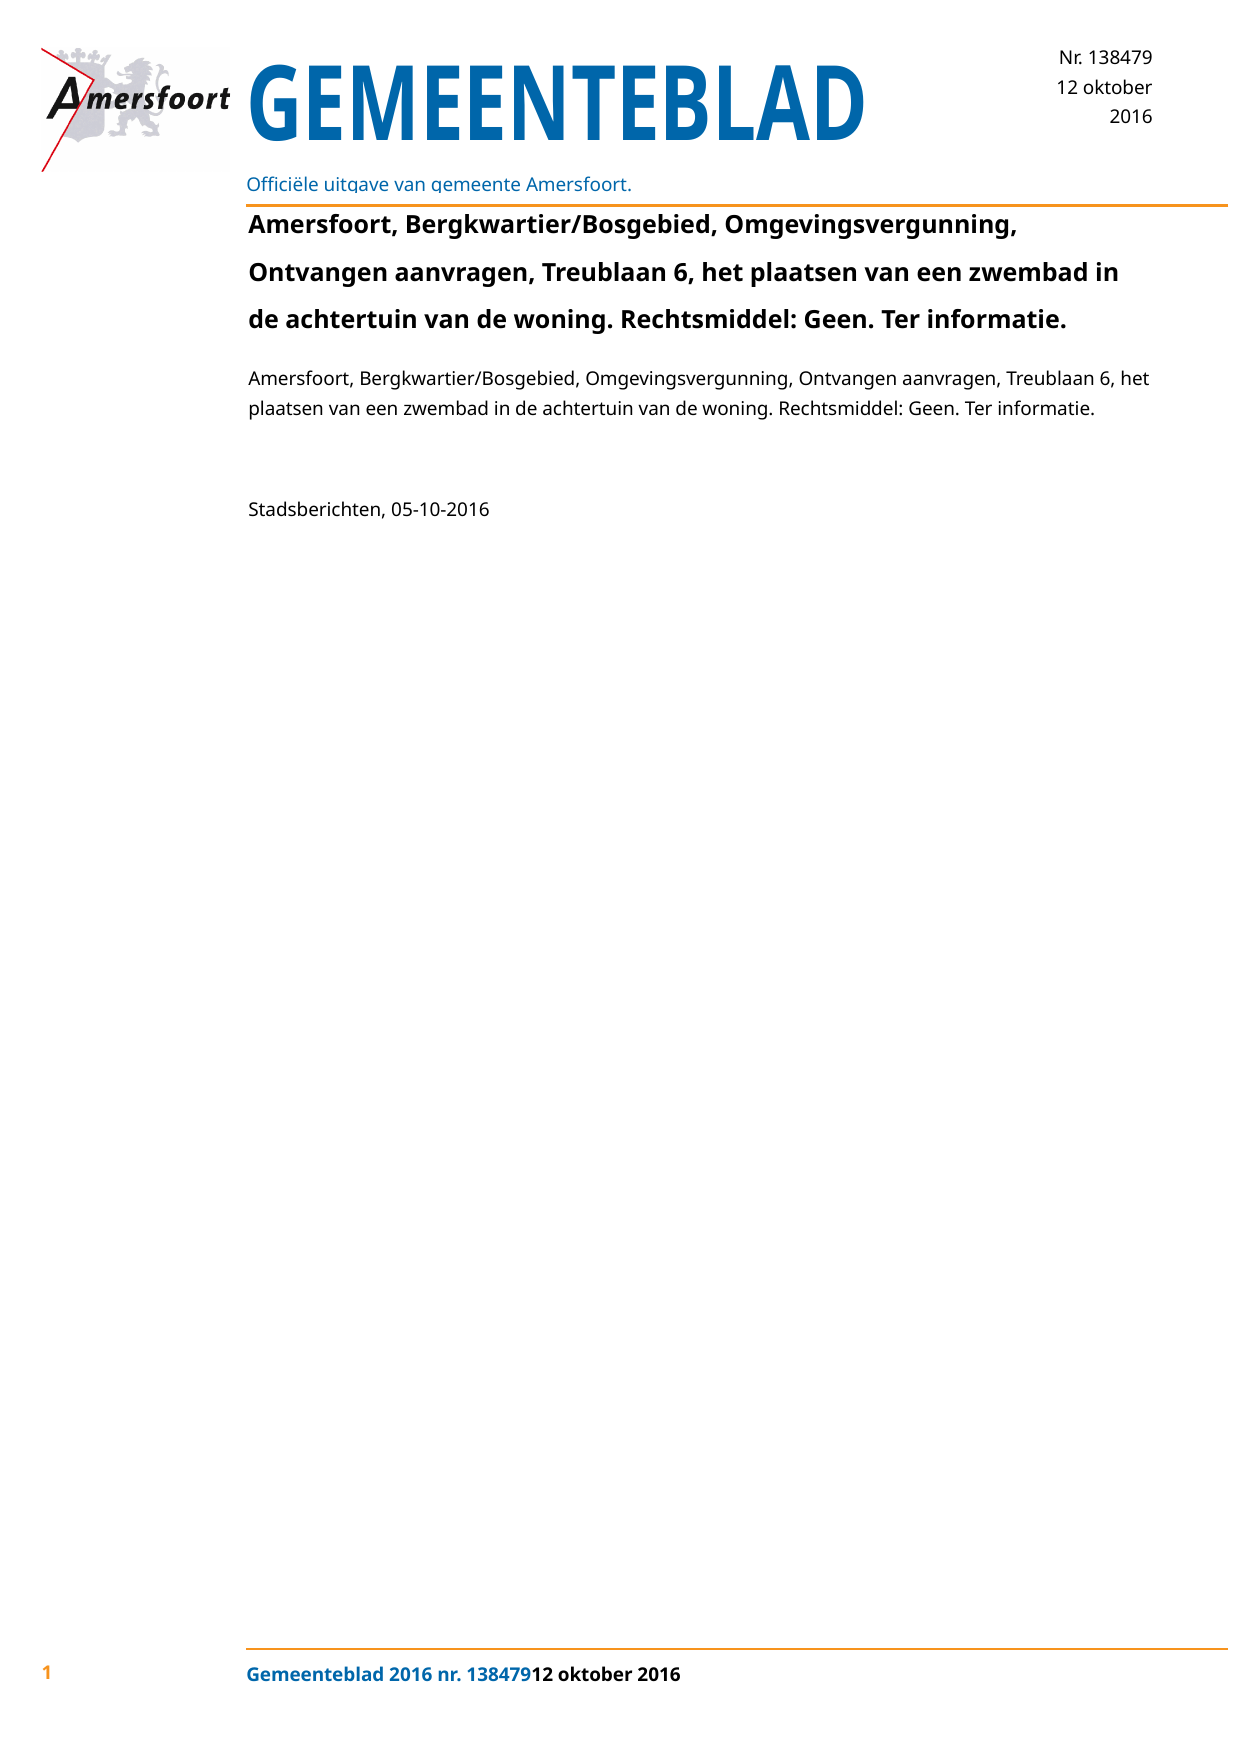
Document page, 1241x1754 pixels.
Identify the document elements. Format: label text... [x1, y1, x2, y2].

text Stadsberichten, 05-10-2016 [248, 496, 1152, 522]
picture [41, 47, 231, 172]
text Amersfoort, Bergkwartier/Bosgebied, Omgevingsvergunning, Ontvangen aanvragen, Treublaan 6, het plaatsen van een zwembad in de achtertuin van de woning. Rechtsmiddel: Geen. Ter informatie. [248, 366, 1152, 421]
text Amersfoort, Bergkwartier/Bosgebied, Omgevingsvergunning, Ontvangen aanvragen, Treublaan 6, het plaatsen van een zwembad in de achtertuin van de woning. Rechtsmiddel: Geen. Ter informatie. [248, 207, 1152, 336]
